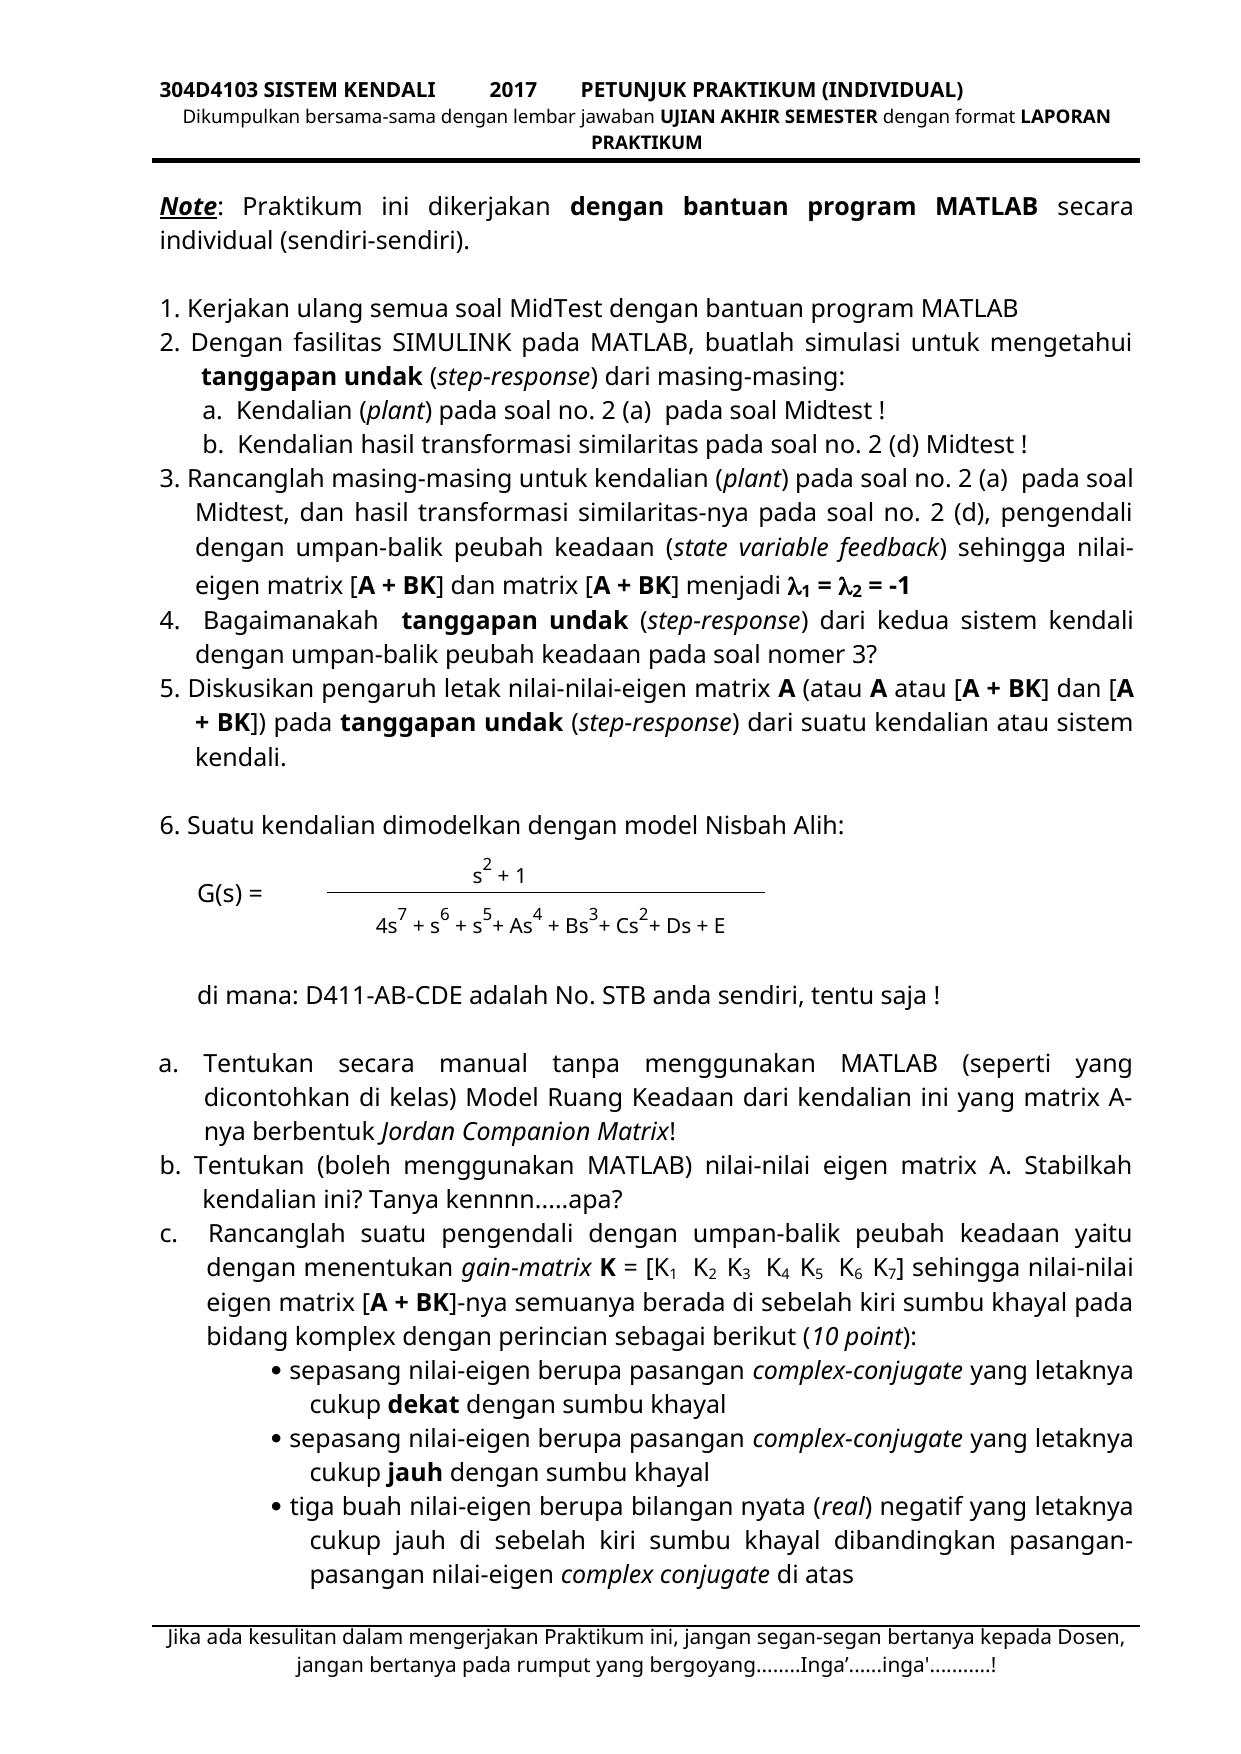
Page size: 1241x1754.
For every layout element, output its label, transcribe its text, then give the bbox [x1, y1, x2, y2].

text c. Rancanglah suatu pengendali dengan umpan-balik peubah keadaan yaitu dengan menentukan gain-matrix K = [K1 K2 K3 K4 K5 K6 K7] sehingga nilai-nilai eigen matrix [A + BK]-nya semuanya berada di sebelah kiri sumbu khayal pada bidang komplex dengan perincian sebagai berikut (10 point): [159, 1216, 1134, 1352]
text 3. Rancanglah masing-masing untuk kendalian (plant) pada soal no. 2 (a) pada soal Midtest, dan hasil transformasi similaritas-nya pada soal no. 2 (d), pengendali dengan umpan-balik peubah keadaan (state variable feedback) sehingga nilai-eigen matrix [A + BK] dan matrix [A + BK] menjadi l1 = l2 = -1 [159, 461, 1134, 603]
text a. Kendalian (plant) pada soal no. 2 (a) pada soal Midtest ! [202, 393, 1134, 427]
text 2. Dengan fasilitas SIMULINK pada MATLAB, buatlah simulasi untuk mengetahui tanggapan undak (step-response) dari masing-masing: [159, 325, 1134, 393]
text [622, 875, 1134, 909]
text b. Tentukan (boleh menggunakan MATLAB) nilai-nilai eigen matrix A. Stabilkah kendalian ini? Tanya kennnn.....apa? [159, 1148, 1134, 1216]
list 6. Suatu kendalian dimodelkan dengan model Nisbah Alih: [159, 807, 1134, 841]
text Note: Praktikum ini dikerjakan dengan bantuan program MATLAB secara individual (sendiri-sendiri). [159, 188, 1134, 257]
list sepasang nilai-eigen berupa pasangan complex-conjugate yang letaknya cukup jauh dengan sumbu khayal [272, 1420, 1134, 1488]
list sepasang nilai-eigen berupa pasangan complex-conjugate yang letaknya cukup dekat dengan sumbu khayal [272, 1352, 1134, 1420]
text G(s) = [159, 875, 377, 909]
text 5. Diskusikan pengaruh letak nilai-nilai-eigen matrix A (atau A atau [A + BK] dan [A + BK]) pada tanggapan undak (step-response) dari suatu kendalian atau sistem kendali. [159, 671, 1134, 773]
text b. Kendalian hasil transformasi similaritas pada soal no. 2 (d) Midtest ! [202, 427, 1134, 461]
list tiga buah nilai-eigen berupa bilangan nyata (real) negatif yang letaknya cukup jauh di sebelah kiri sumbu khayal dibandingkan pasangan-pasangan nilai-eigen complex conjugate di atas [272, 1488, 1134, 1591]
text di mana: D411-AB-CDE adalah No. STB anda sendiri, tentu saja ! [197, 978, 1134, 1012]
text 4s7 + s6 + s5+ As4 + Bs3+ Cs2+ Ds + E [306, 902, 794, 934]
text 1. Kerjakan ulang semua soal MidTest dengan bantuan program MATLAB [159, 291, 1134, 325]
text 4. Bagaimanakah tanggapan undak (step-response) dari kedua sistem kendali dengan umpan-balik peubah keadaan pada soal nomer 3? [159, 603, 1134, 671]
text a. Tentukan secara manual tanpa menggunakan MATLAB (seperti yang dicontohkan di kelas) Model Ruang Keadaan dari kendalian ini yang matrix A-nya berbentuk Jordan Companion Matrix! [158, 1046, 1134, 1148]
text s2 + 1 [394, 852, 605, 884]
